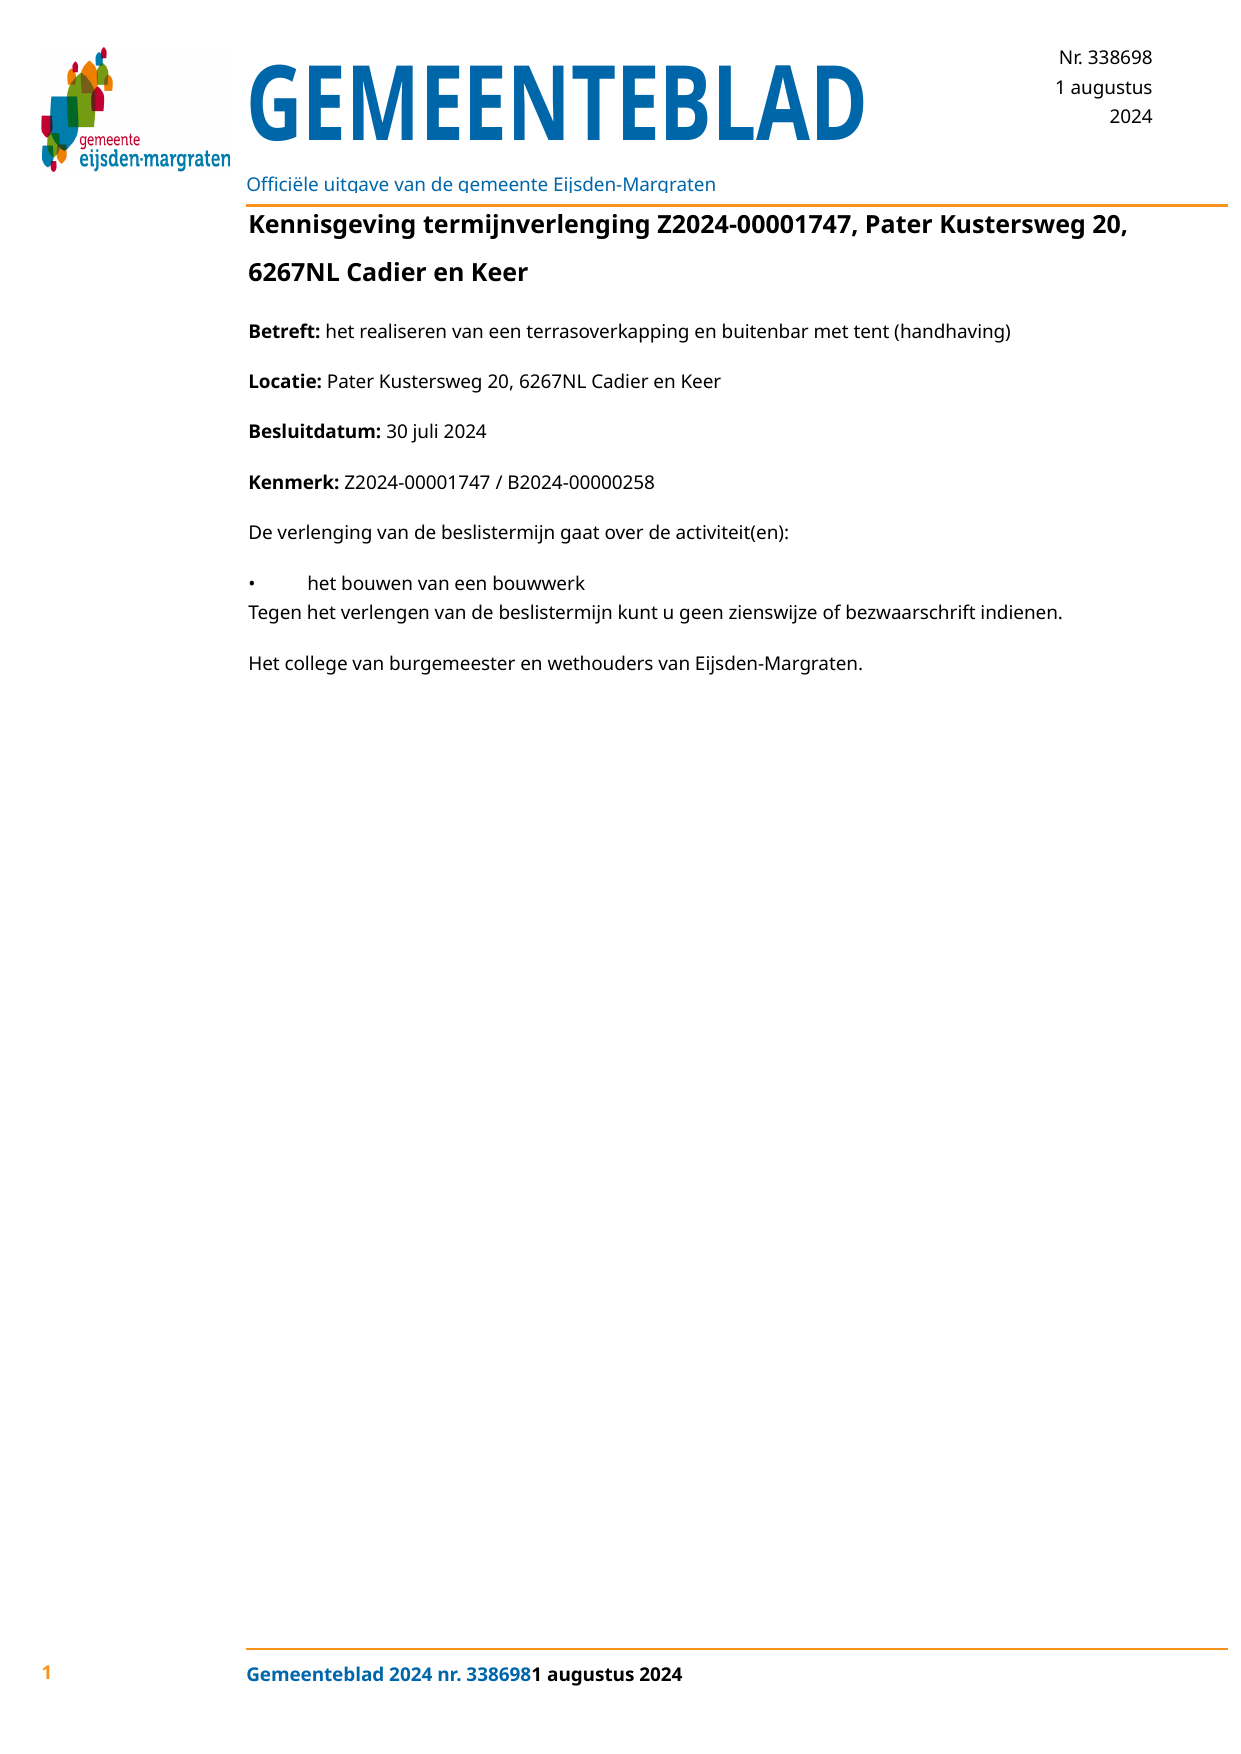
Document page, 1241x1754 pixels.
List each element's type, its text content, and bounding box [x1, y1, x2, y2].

list het bouwen van een bouwwerk [248, 570, 1152, 596]
text Locatie: Pater Kustersweg 20, 6267NL Cadier en Keer [248, 368, 1152, 394]
text Kenmerk: Z2024-00001747 / B2024-00000258 [248, 469, 1152, 495]
picture [41, 47, 231, 172]
text De verlenging van de beslistermijn gaat over de activiteit(en): [248, 519, 1152, 545]
text Het college van burgemeester en wethouders van Eijsden-Margraten. [248, 650, 1152, 676]
text Betreft: het realiseren van een terrasoverkapping en buitenbar met tent (handhaving) [248, 318, 1152, 344]
text Besluitdatum: 30 juli 2024 [248, 419, 1152, 444]
text Kennisgeving termijnverlenging Z2024-00001747, Pater Kustersweg 20, 6267NL Cadier en Keer [248, 207, 1152, 288]
text Tegen het verlengen van de beslistermijn kunt u geen zienswijze of bezwaarschrift indienen. [248, 599, 1152, 625]
